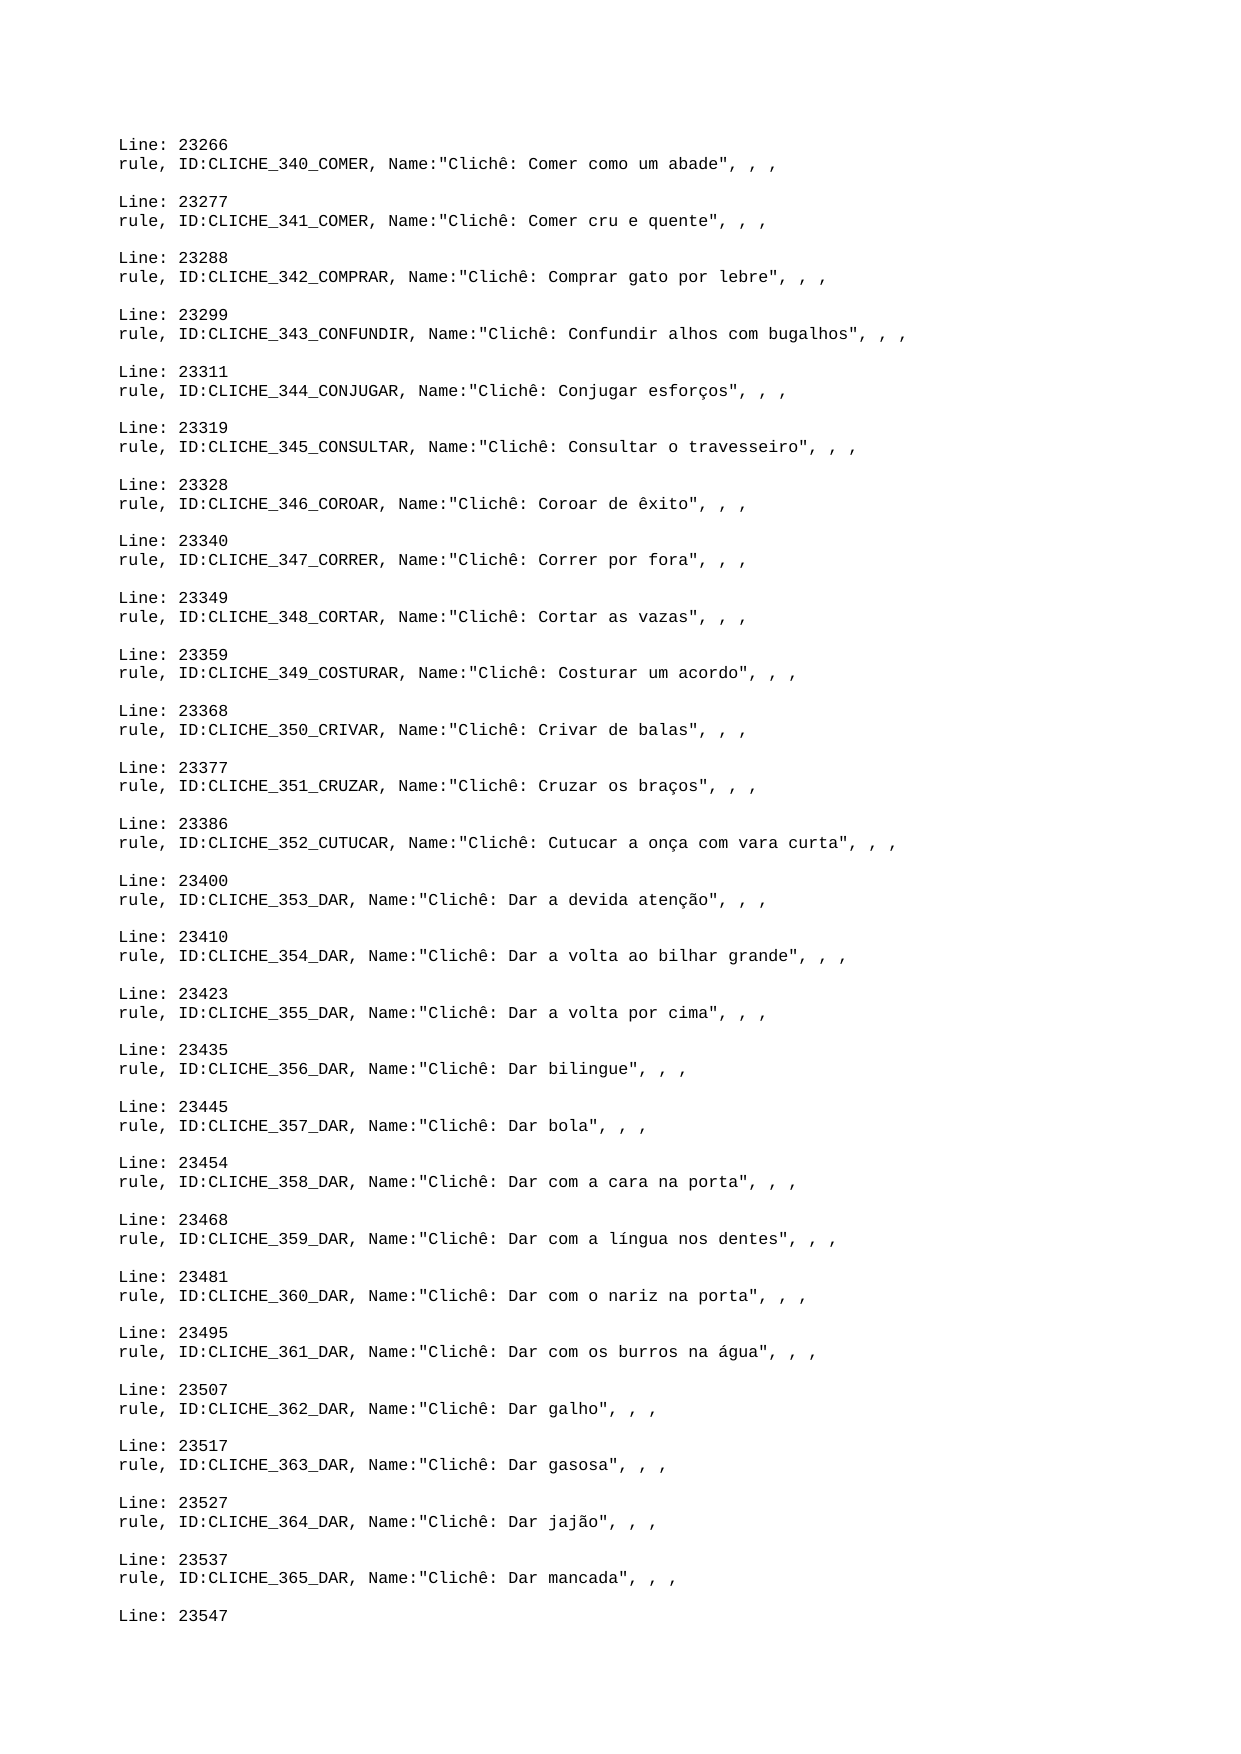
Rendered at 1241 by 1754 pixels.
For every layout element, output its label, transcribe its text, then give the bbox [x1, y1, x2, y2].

text rule, ID:CLICHE_352_CUTUCAR, Name:"Clichê: Cutucar a onça com vara curta", , , [118, 834, 1122, 853]
text Line: 23359 [118, 646, 1122, 665]
text Line: 23547 [118, 1608, 1122, 1626]
text rule, ID:CLICHE_351_CRUZAR, Name:"Clichê: Cruzar os braços", , , [118, 778, 1122, 797]
text Line: 23527 [118, 1494, 1122, 1513]
text rule, ID:CLICHE_349_COSTURAR, Name:"Clichê: Costurar um acordo", , , [118, 665, 1122, 684]
text Line: 23507 [118, 1381, 1122, 1400]
text Line: 23319 [118, 420, 1122, 439]
text rule, ID:CLICHE_361_DAR, Name:"Clichê: Dar com os burros na água", , , [118, 1344, 1122, 1362]
text rule, ID:CLICHE_344_CONJUGAR, Name:"Clichê: Conjugar esforços", , , [118, 382, 1122, 401]
text Line: 23537 [118, 1551, 1122, 1570]
text Line: 23454 [118, 1155, 1122, 1174]
text rule, ID:CLICHE_343_CONFUNDIR, Name:"Clichê: Confundir alhos com bugalhos", , , [118, 326, 1122, 344]
text rule, ID:CLICHE_364_DAR, Name:"Clichê: Dar jajão", , , [118, 1513, 1122, 1532]
text rule, ID:CLICHE_363_DAR, Name:"Clichê: Dar gasosa", , , [118, 1457, 1122, 1476]
text rule, ID:CLICHE_357_DAR, Name:"Clichê: Dar bola", , , [118, 1117, 1122, 1136]
text rule, ID:CLICHE_347_CORRER, Name:"Clichê: Correr por fora", , , [118, 552, 1122, 571]
text Line: 23386 [118, 816, 1122, 834]
text rule, ID:CLICHE_365_DAR, Name:"Clichê: Dar mancada", , , [118, 1570, 1122, 1589]
text Line: 23266 [118, 137, 1122, 156]
text Line: 23468 [118, 1212, 1122, 1231]
text rule, ID:CLICHE_348_CORTAR, Name:"Clichê: Cortar as vazas", , , [118, 608, 1122, 627]
text Line: 23400 [118, 872, 1122, 891]
text Line: 23277 [118, 193, 1122, 212]
text Line: 23435 [118, 1042, 1122, 1061]
text Line: 23311 [118, 363, 1122, 382]
text Line: 23328 [118, 476, 1122, 495]
text rule, ID:CLICHE_354_DAR, Name:"Clichê: Dar a volta ao bilhar grande", , , [118, 948, 1122, 967]
text Line: 23410 [118, 929, 1122, 948]
text Line: 23377 [118, 759, 1122, 778]
text Line: 23481 [118, 1268, 1122, 1287]
text Line: 23423 [118, 985, 1122, 1004]
text Line: 23349 [118, 589, 1122, 608]
text rule, ID:CLICHE_340_COMER, Name:"Clichê: Comer como um abade", , , [118, 156, 1122, 175]
text rule, ID:CLICHE_358_DAR, Name:"Clichê: Dar com a cara na porta", , , [118, 1174, 1122, 1193]
text rule, ID:CLICHE_341_COMER, Name:"Clichê: Comer cru e quente", , , [118, 212, 1122, 231]
text rule, ID:CLICHE_342_COMPRAR, Name:"Clichê: Comprar gato por lebre", , , [118, 269, 1122, 288]
text rule, ID:CLICHE_362_DAR, Name:"Clichê: Dar galho", , , [118, 1400, 1122, 1419]
text Line: 23340 [118, 533, 1122, 552]
text Line: 23445 [118, 1098, 1122, 1117]
text Line: 23368 [118, 703, 1122, 721]
text rule, ID:CLICHE_350_CRIVAR, Name:"Clichê: Crivar de balas", , , [118, 721, 1122, 740]
text rule, ID:CLICHE_356_DAR, Name:"Clichê: Dar bilingue", , , [118, 1061, 1122, 1080]
text rule, ID:CLICHE_355_DAR, Name:"Clichê: Dar a volta por cima", , , [118, 1004, 1122, 1023]
text rule, ID:CLICHE_346_COROAR, Name:"Clichê: Coroar de êxito", , , [118, 495, 1122, 514]
text rule, ID:CLICHE_360_DAR, Name:"Clichê: Dar com o nariz na porta", , , [118, 1287, 1122, 1306]
text rule, ID:CLICHE_353_DAR, Name:"Clichê: Dar a devida atenção", , , [118, 891, 1122, 910]
text Line: 23517 [118, 1438, 1122, 1457]
text Line: 23288 [118, 250, 1122, 269]
text rule, ID:CLICHE_345_CONSULTAR, Name:"Clichê: Consultar o travesseiro", , , [118, 439, 1122, 457]
text Line: 23495 [118, 1325, 1122, 1344]
text Line: 23299 [118, 307, 1122, 326]
text rule, ID:CLICHE_359_DAR, Name:"Clichê: Dar com a língua nos dentes", , , [118, 1231, 1122, 1249]
